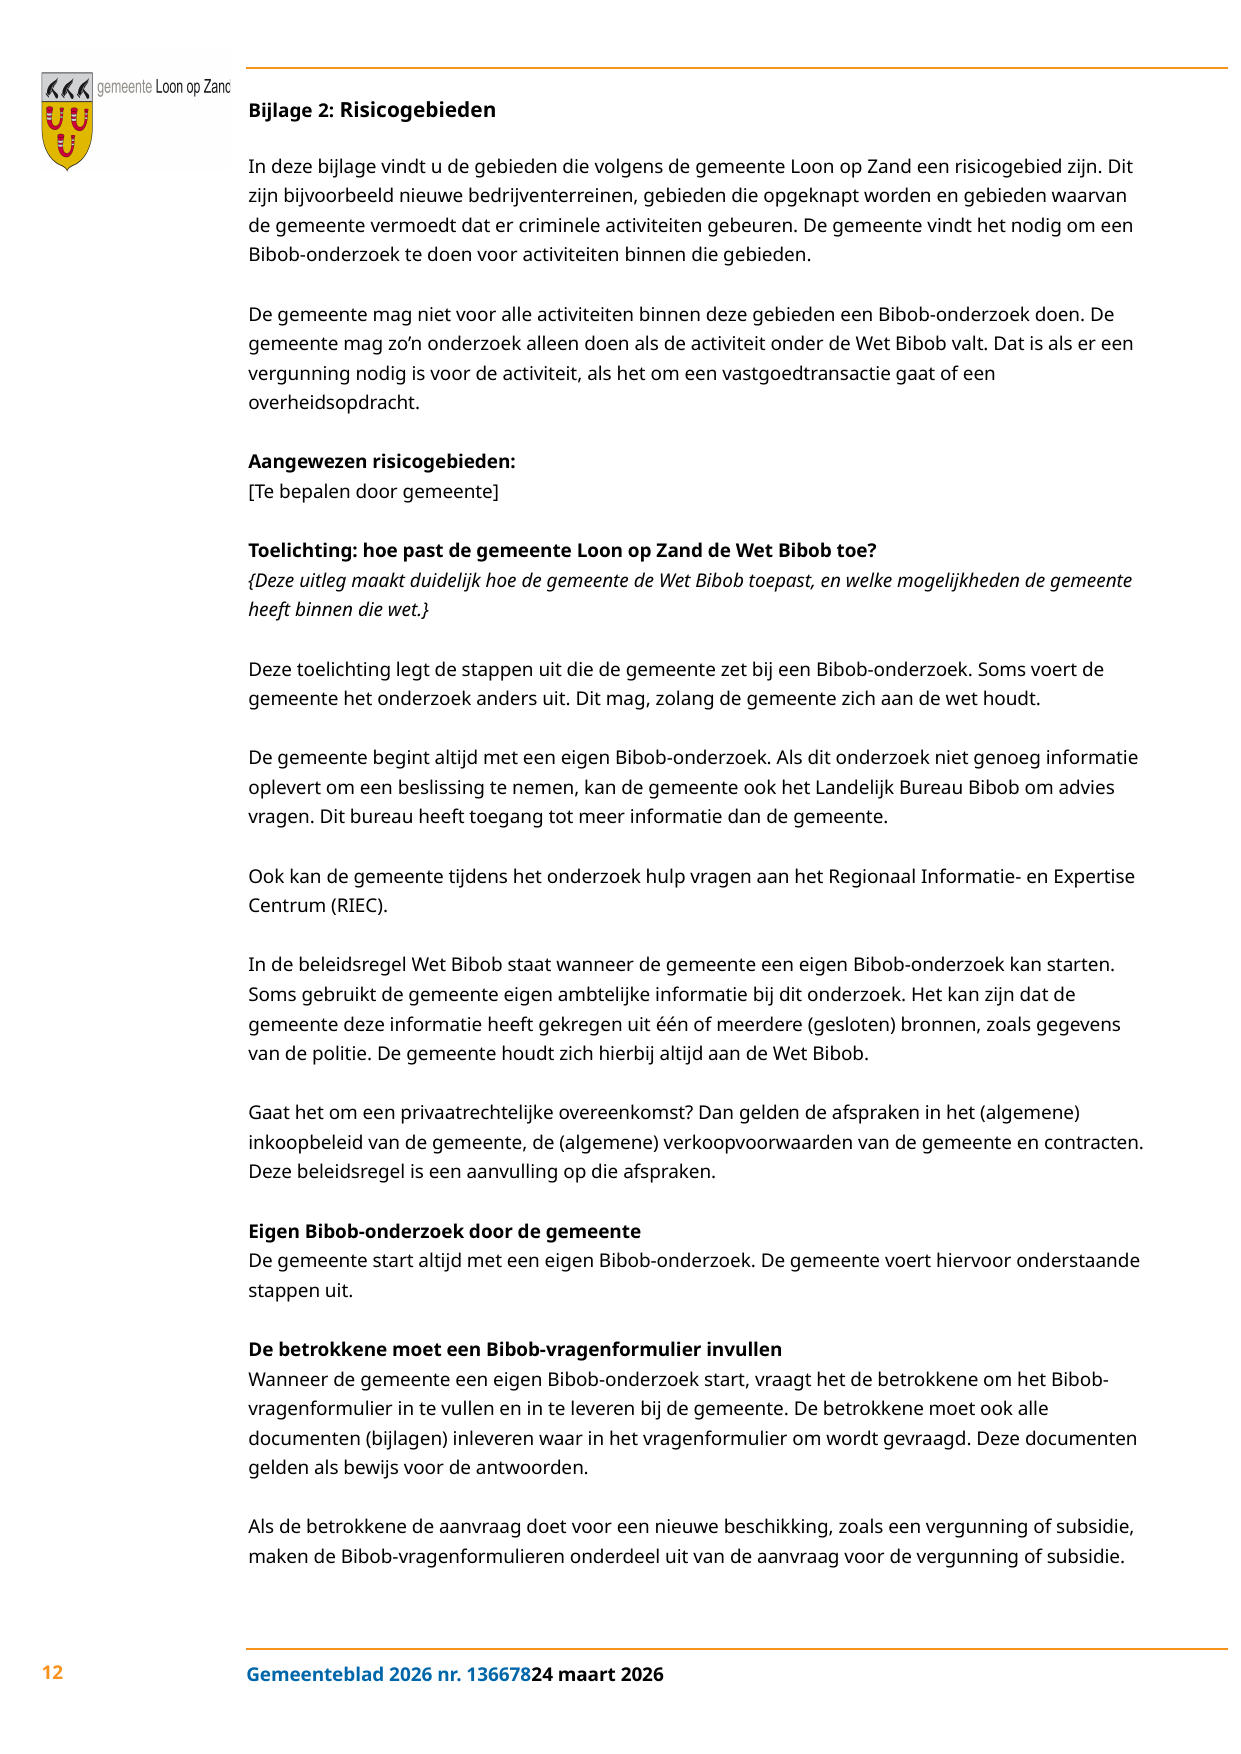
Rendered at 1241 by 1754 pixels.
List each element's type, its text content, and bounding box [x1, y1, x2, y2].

text De betrokkene moet een Bibob-vragenformulier invullen [248, 1336, 1152, 1362]
text In de beleidsregel Wet Bibob staat wanneer de gemeente een eigen Bibob-onderzoek kan starten. Soms gebruikt de gemeente eigen ambtelijke informatie bij dit onderzoek. Het kan zijn dat de gemeente deze informatie heeft gekregen uit één of meerdere (gesloten) bronnen, zoals gegevens van de politie. De gemeente houdt zich hierbij altijd aan de Wet Bibob. [248, 952, 1152, 1066]
text Toelichting: hoe past de gemeente Loon op Zand de Wet Bibob toe? [248, 537, 1152, 563]
text [Te bepalen door gemeente] [248, 478, 1152, 504]
text Eigen Bibob-onderzoek door de gemeente [248, 1218, 1152, 1244]
text Ook kan de gemeente tijdens het onderzoek hulp vragen aan het Regionaal Informatie- en Expertise Centrum (RIEC). [248, 863, 1152, 918]
text Gaat het om een privaatrechtelijke overeenkomst? Dan gelden de afspraken in het (algemene) inkoopbeleid van de gemeente, de (algemene) verkoopvoorwaarden van de gemeente en contracten. Deze beleidsregel is een aanvulling op die afspraken. [248, 1099, 1152, 1184]
text In deze bijlage vindt u de gebieden die volgens de gemeente Loon op Zand een risicogebied zijn. Dit zijn bijvoorbeeld nieuwe bedrijventerreinen, gebieden die opgeknapt worden en gebieden waarvan de gemeente vermoedt dat er criminele activiteiten gebeuren. De gemeente vindt het nodig om een Bibob-onderzoek te doen voor activiteiten binnen die gebieden. [248, 153, 1152, 267]
text De gemeente mag niet voor alle activiteiten binnen deze gebieden een Bibob-onderzoek doen. De gemeente mag zo’n onderzoek alleen doen als de activiteit onder de Wet Bibob valt. Dat is als er een vergunning nodig is voor de activiteit, als het om een vastgoedtransactie gaat of een overheidsopdracht. [248, 301, 1152, 415]
text De gemeente begint altijd met een eigen Bibob-onderzoek. Als dit onderzoek niet genoeg informatie oplevert om een beslissing te nemen, kan de gemeente ook het Landelijk Bureau Bibob om advies vragen. Dit bureau heeft toegang tot meer informatie dan de gemeente. [248, 744, 1152, 829]
text Bijlage 2: Risicogebieden [248, 95, 1152, 123]
text Aangewezen risicogebieden: [248, 449, 1152, 474]
text {Deze uitleg maakt duidelijk hoe de gemeente de Wet Bibob toepast, en welke mogelijkheden de gemeente heeft binnen die wet.} [248, 567, 1152, 622]
text Als de betrokkene de aanvraag doet voor een nieuwe beschikking, zoals een vergunning of subsidie, maken de Bibob-vragenformulieren onderdeel uit van de aanvraag voor de vergunning of subsidie. [248, 1514, 1152, 1569]
picture [41, 47, 231, 172]
text Deze toelichting legt de stappen uit die de gemeente zet bij een Bibob-onderzoek. Soms voert de gemeente het onderzoek anders uit. Dit mag, zolang de gemeente zich aan de wet houdt. [248, 656, 1152, 711]
text De gemeente start altijd met een eigen Bibob-onderzoek. De gemeente voert hiervoor onderstaande stappen uit. [248, 1247, 1152, 1303]
text Wanneer de gemeente een eigen Bibob-onderzoek start, vraagt het de betrokkene om het Bibob-vragenformulier in te vullen en in te leveren bij de gemeente. De betrokkene moet ook alle documenten (bijlagen) inleveren waar in het vragenformulier om wordt gevraagd. Deze documenten gelden als bewijs voor de antwoorden. [248, 1366, 1152, 1480]
